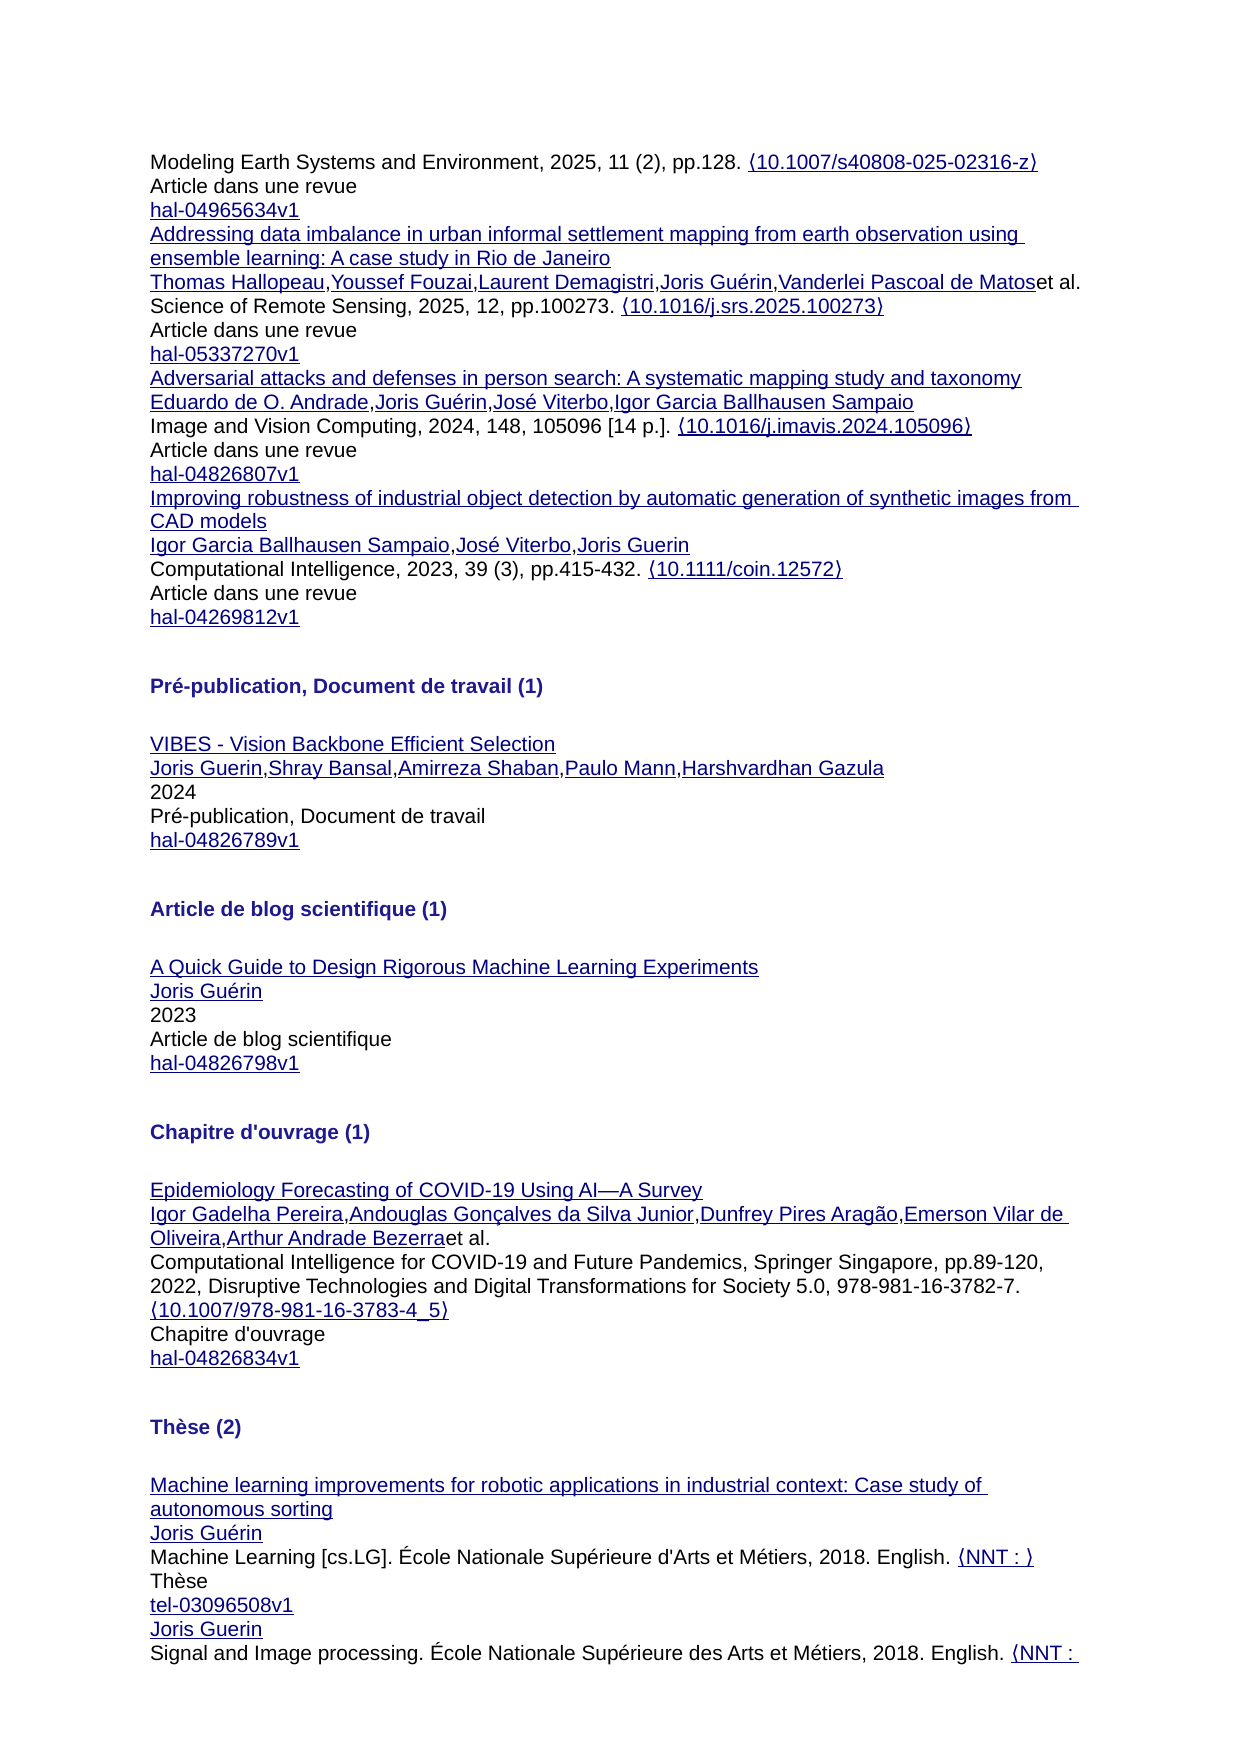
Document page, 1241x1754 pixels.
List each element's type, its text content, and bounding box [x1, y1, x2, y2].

subtitle Pré-publication, Document de travail (1) [150, 674, 1090, 698]
table_cell Improving robustness of industrial object detection by automatic generation of synthetic images from CAD models Igor Garcia Ballhausen Sampaio,José Viterbo,Joris Guerin Computational Intelligence, 2023, 39 (3), pp.415-432. ⟨10.1111/coin.12572⟩ Article dans une revue hal-04269812v1 [150, 485, 1090, 629]
subtitle Article de blog scientifique (1) [150, 897, 1090, 921]
table_cell Modeling Earth Systems and Environment, 2025, 11 (2), pp.128. ⟨10.1007/s40808-025-02316-z⟩ Article dans une revue hal-04965634v1 [150, 150, 1090, 222]
table_header VIBES - Vision Backbone Efficient Selection Joris Guerin,Shray Bansal,Amirreza Shaban,Paulo Mann,Harshvardhan Gazula 2024 Pré-publication, Document de travail hal-04826789v1 [150, 732, 1090, 852]
subtitle Chapitre d'ouvrage (1) [150, 1120, 1090, 1144]
table_header Machine learning improvements for robotic applications in industrial context: Case study of autonomous sorting Joris Guérin Machine Learning [cs.LG]. École Nationale Supérieure d'Arts et Métiers, 2018. English. ⟨NNT : ⟩ Thèse tel-03096508v1 [150, 1473, 1090, 1617]
table_cell Méthodes d'apprentissage automatique pour des applications robotiques dans un contexte industriel : étude de cas du tri robotisé Joris Guerin Signal and Image processing. École Nationale Supérieure des Arts et Métiers, 2018. English. ⟨NNT : 2018ENAM0045⟩ Thèse tel-04351493v1 [150, 1617, 1090, 1664]
table_cell Adversarial attacks and defenses in person search: A systematic mapping study and taxonomy Eduardo de O. Andrade,Joris Guérin,José Viterbo,Igor Garcia Ballhausen Sampaio Image and Vision Computing, 2024, 148, 105096 [14 p.]. ⟨10.1016/j.imavis.2024.105096⟩ Article dans une revue hal-04826807v1 [150, 366, 1090, 485]
table_header Epidemiology Forecasting of COVID-19 Using AI—A Survey Igor Gadelha Pereira,Andouglas Gonçalves da Silva Junior,Dunfrey Pires Aragão,Emerson Vilar de Oliveira,Arthur Andrade Bezerraet al. Computational Intelligence for COVID-19 and Future Pandemics, Springer Singapore, pp.89-120, 2022, Disruptive Technologies and Digital Transformations for Society 5.0, 978-981-16-3782-7. ⟨10.1007/978-981-16-3783-4_5⟩ Chapitre d'ouvrage hal-04826834v1 [150, 1178, 1090, 1370]
table_header A Quick Guide to Design Rigorous Machine Learning Experiments Joris Guérin 2023 Article de blog scientifique hal-04826798v1 [150, 955, 1090, 1075]
table_cell Addressing data imbalance in urban informal settlement mapping from earth observation using ensemble learning: A case study in Rio de Janeiro Thomas Hallopeau,Youssef Fouzai,Laurent Demagistri,Joris Guérin,Vanderlei Pascoal de Matoset al. Science of Remote Sensing, 2025, 12, pp.100273. ⟨10.1016/j.srs.2025.100273⟩ Article dans une revue hal-05337270v1 [150, 222, 1090, 366]
subtitle Thèse (2) [150, 1414, 1090, 1438]
